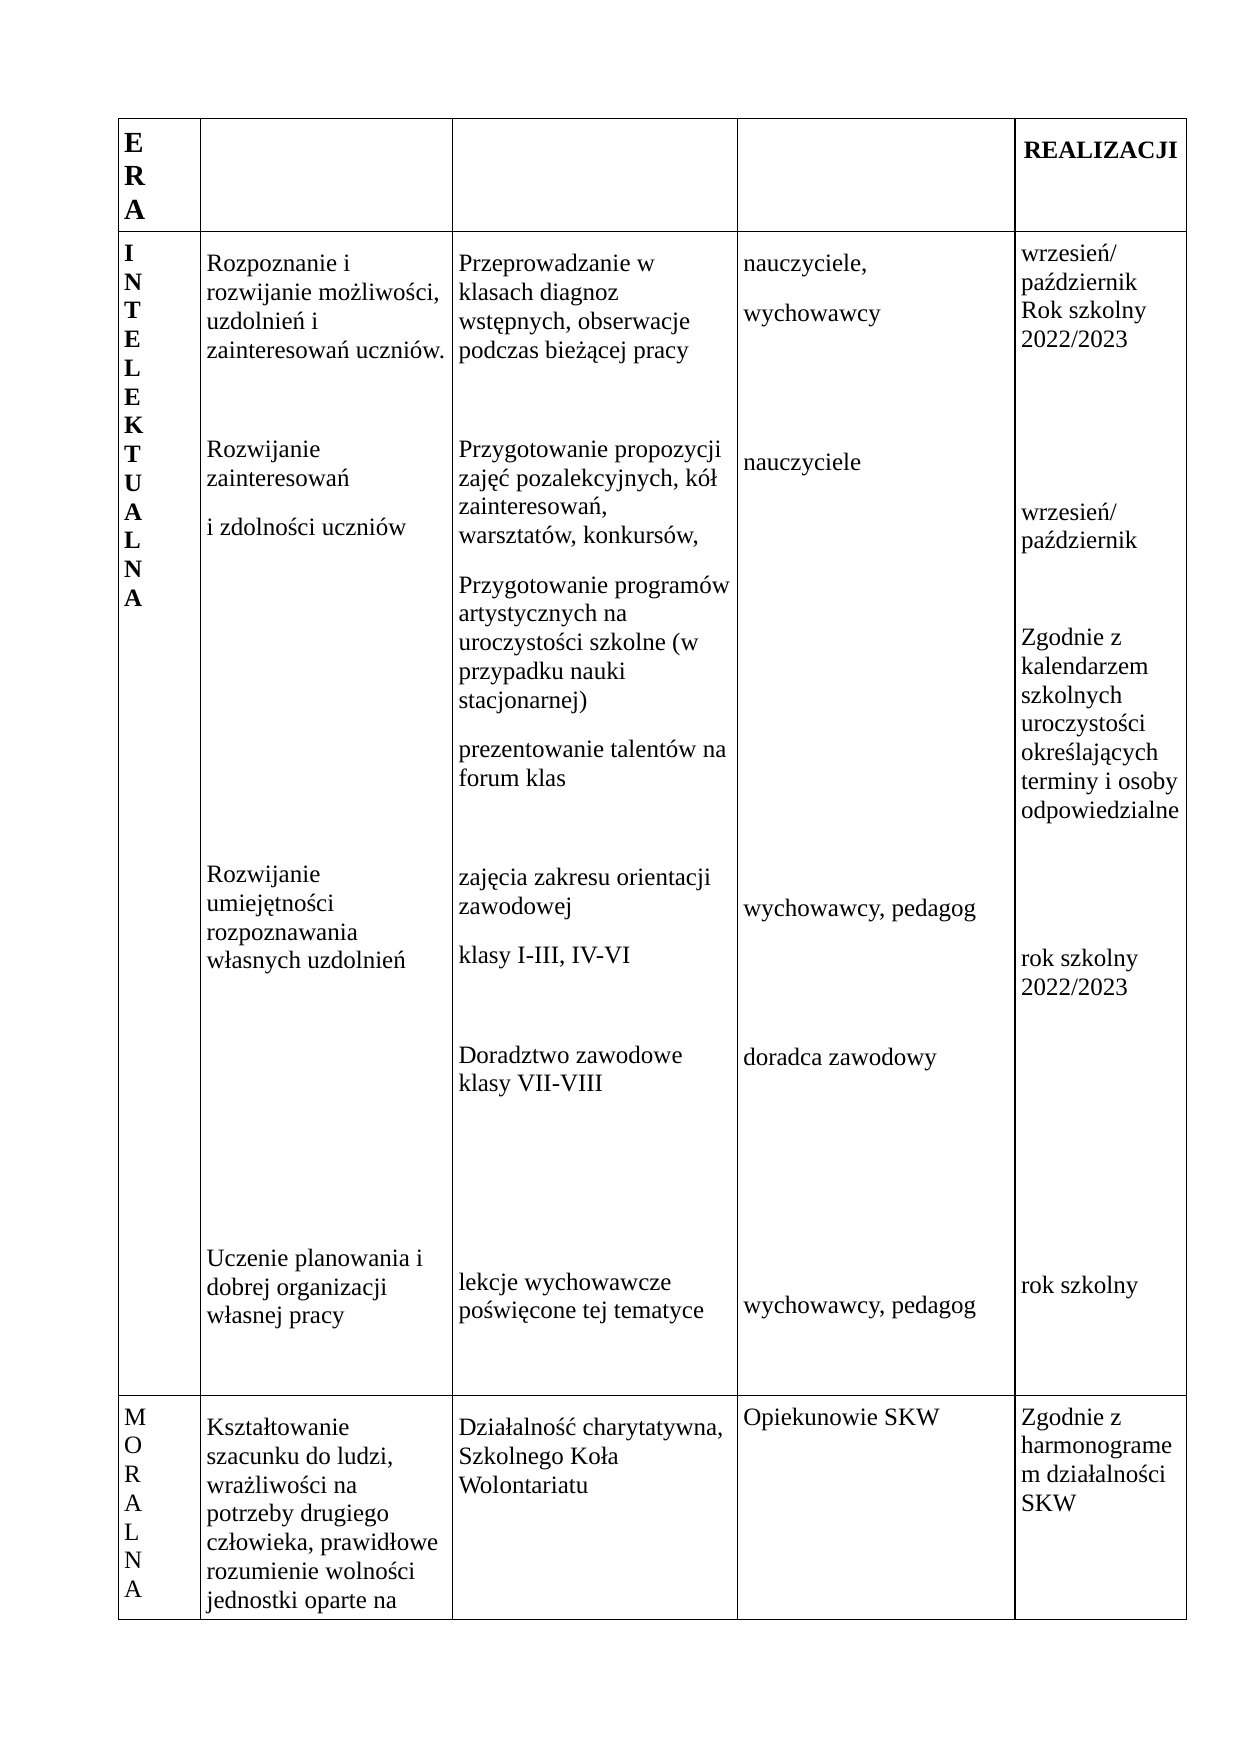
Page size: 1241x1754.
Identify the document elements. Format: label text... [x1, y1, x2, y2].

table_cell Kształtowanie szacunku do ludzi, wrażliwości na potrzeby drugiego człowieka, prawidłowe rozumienie wolności jednostki oparte na [201, 1396, 452, 1619]
table_header [201, 119, 452, 231]
table_cell I N T E L E K T U A L N A [119, 232, 200, 1395]
table_header [453, 119, 737, 231]
table_header [738, 119, 1014, 231]
table_cell Zgodnie z harmonogramem działalności SKW [1016, 1396, 1186, 1619]
table_cell Rozpoznanie i rozwijanie możliwości, uzdolnień i zainteresowań uczniów. Rozwijanie zainteresowań i zdolności uczniów Rozwijanie umiejętności rozpoznawania własnych uzdolnień Uczenie planowania i dobrej organizacji własnej pracy [201, 232, 452, 1395]
table_cell M O R A L N A [119, 1396, 200, 1619]
table_cell nauczyciele, wychowawcy nauczyciele wychowawcy, pedagog doradca zawodowy wychowawcy, pedagog [738, 232, 1014, 1395]
table_cell Opiekunowie SKW [738, 1396, 1014, 1619]
table_cell Działalność charytatywna, Szkolnego Koła Wolontariatu [453, 1396, 737, 1619]
table_header E R A [119, 119, 200, 231]
table_cell Przeprowadzanie w klasach diagnoz wstępnych, obserwacje podczas bieżącej pracy Przygotowanie propozycji zajęć pozalekcyjnych, kół zainteresowań, warsztatów, konkursów, Przygotowanie programów artystycznych na uroczystości szkolne (w przypadku nauki stacjonarnej) prezentowanie talentów na forum klas zajęcia zakresu orientacji zawodowej klasy I-III, IV-VI Doradztwo zawodowe klasy VII-VIII lekcje wychowawcze poświęcone tej tematyce [453, 232, 737, 1395]
table_cell wrzesień/październik Rok szkolny 2022/2023 wrzesień/październik Zgodnie z kalendarzem szkolnych uroczystości określających terminy i osoby odpowiedzialne rok szkolny 2022/2023 rok szkolny [1016, 232, 1186, 1395]
table_header REALIZACJI [1016, 119, 1186, 231]
